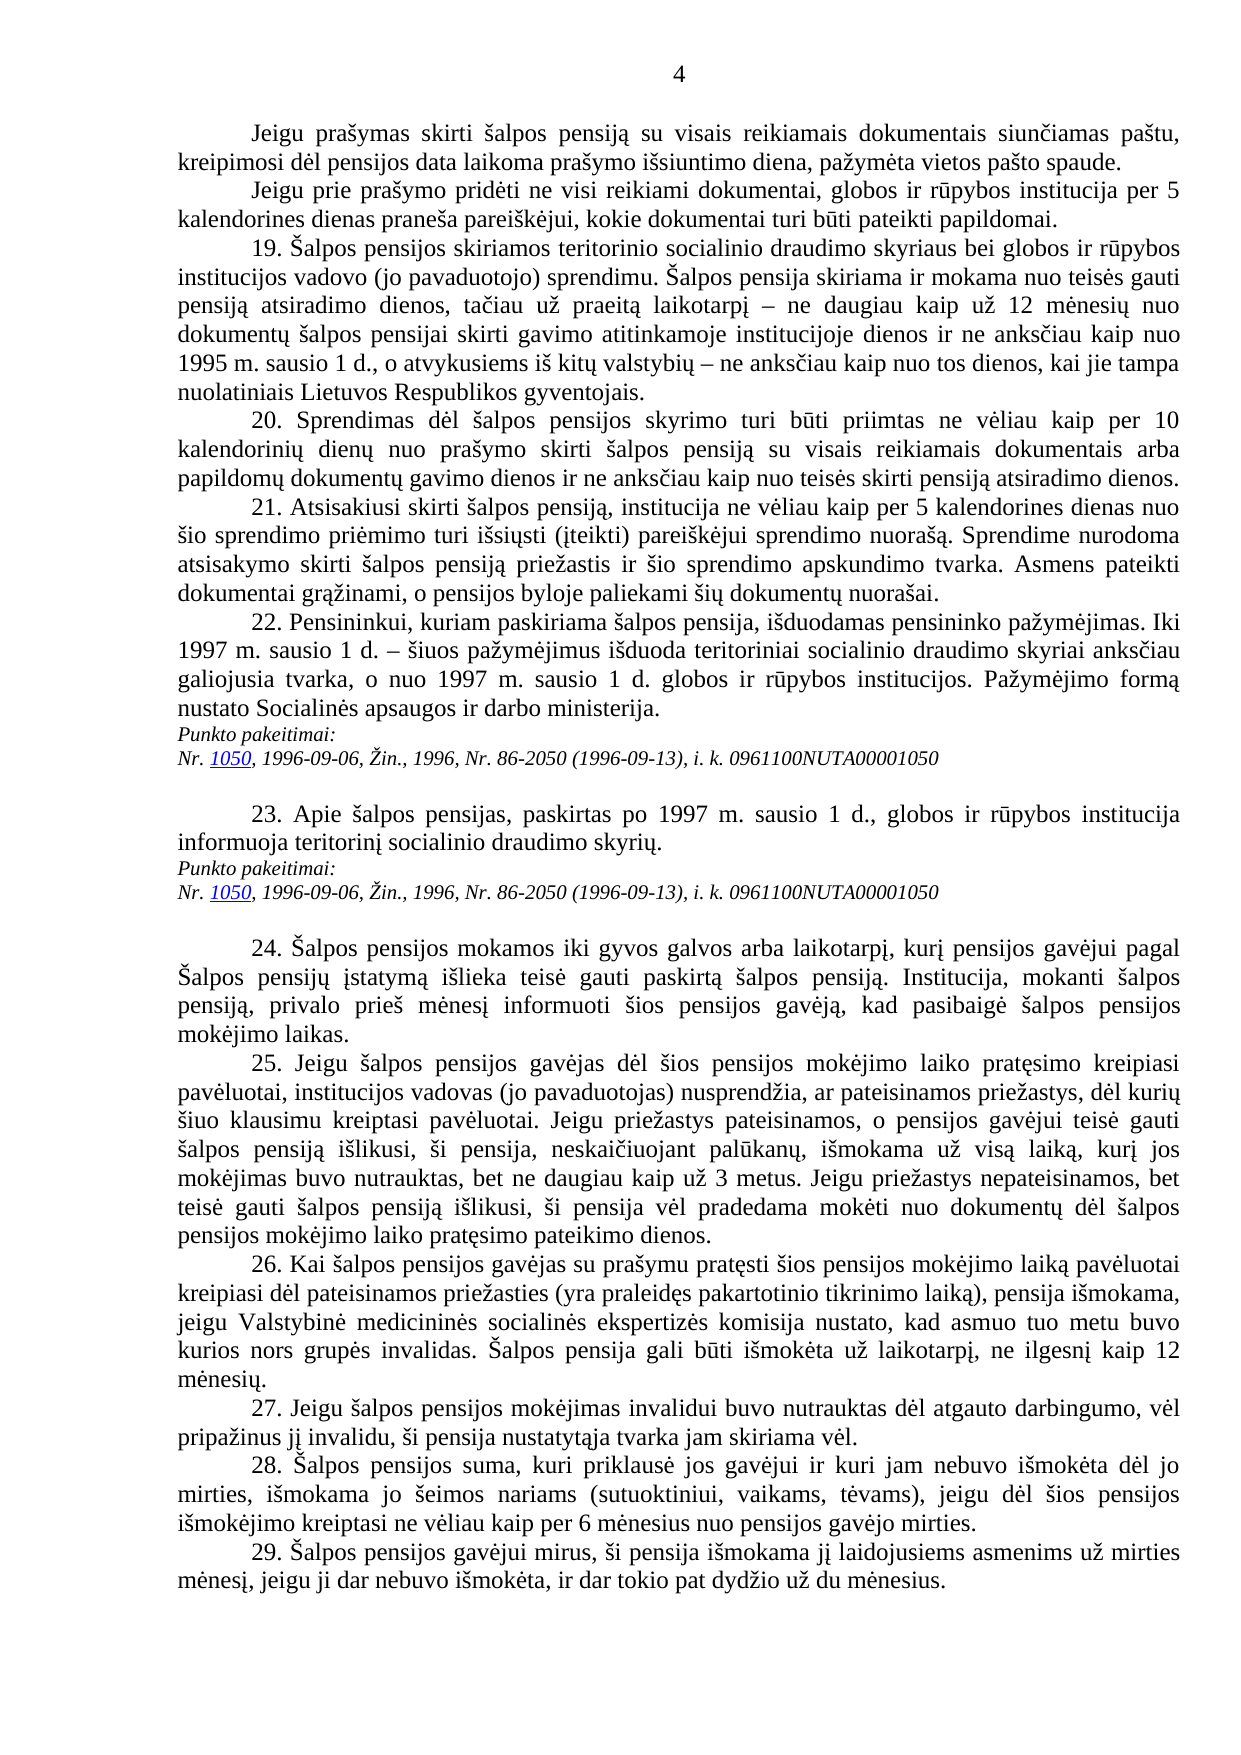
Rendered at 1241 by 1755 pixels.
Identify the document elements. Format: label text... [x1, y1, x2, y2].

text Jeigu prašymas skirti šalpos pensiją su visais reikiamais dokumentais siunčiamas paštu, kreipimosi dėl pensijos data laikoma prašymo išsiuntimo diena, pažymėta vietos pašto spaude. [177, 118, 1181, 176]
text 24. Šalpos pensijos mokamos iki gyvos galvos arba laikotarpį, kurį pensijos gavėjui pagal Šalpos pensijų įstatymą išlieka teisė gauti paskirtą šalpos pensiją. Institucija, mokanti šalpos pensiją, privalo prieš mėnesį informuoti šios pensijos gavėją, kad pasibaigė šalpos pensijos mokėjimo laikas. [177, 933, 1181, 1048]
text Nr. 1050, 1996-09-06, Žin., 1996, Nr. 86-2050 (1996-09-13), i. k. 0961100NUTA00001050 [177, 746, 1181, 770]
text Punkto pakeitimai: [177, 722, 1181, 746]
text 22. Pensininkui, kuriam paskiriama šalpos pensija, išduodamas pensininko pažymėjimas. Iki 1997 m. sausio 1 d. – šiuos pažymėjimus išduoda teritoriniai socialinio draudimo skyriai anksčiau galiojusia tvarka, o nuo 1997 m. sausio 1 d. globos ir rūpybos institucijos. Pažymėjimo formą nustato Socialinės apsaugos ir darbo ministerija. [177, 607, 1181, 722]
text 29. Šalpos pensijos gavėjui mirus, ši pensija išmokama jį laidojusiems asmenims už mirties mėnesį, jeigu ji dar nebuvo išmokėta, ir dar tokio pat dydžio už du mėnesius. [177, 1537, 1181, 1594]
text Punkto pakeitimai: [177, 856, 1181, 880]
text 20. Sprendimas dėl šalpos pensijos skyrimo turi būti priimtas ne vėliau kaip per 10 kalendorinių dienų nuo prašymo skirti šalpos pensiją su visais reikiamais dokumentais arba papildomų dokumentų gavimo dienos ir ne anksčiau kaip nuo teisės skirti pensiją atsiradimo dienos. [177, 406, 1181, 492]
text 23. Apie šalpos pensijas, paskirtas po 1997 m. sausio 1 d., globos ir rūpybos institucija informuoja teritorinį socialinio draudimo skyrių. [177, 799, 1181, 856]
text Nr. 1050, 1996-09-06, Žin., 1996, Nr. 86-2050 (1996-09-13), i. k. 0961100NUTA00001050 [177, 880, 1181, 904]
text 27. Jeigu šalpos pensijos mokėjimas invalidui buvo nutrauktas dėl atgauto darbingumo, vėl pripažinus jį invalidu, ši pensija nustatytąja tvarka jam skiriama vėl. [177, 1393, 1181, 1451]
text 26. Kai šalpos pensijos gavėjas su prašymu pratęsti šios pensijos mokėjimo laiką pavėluotai kreipiasi dėl pateisinamos priežasties (yra praleidęs pakartotinio tikrinimo laiką), pensija išmokama, jeigu Valstybinė medicininės socialinės ekspertizės komisija nustato, kad asmuo tuo metu buvo kurios nors grupės invalidas. Šalpos pensija gali būti išmokėta už laikotarpį, ne ilgesnį kaip 12 mėnesių. [177, 1249, 1181, 1393]
text 19. Šalpos pensijos skiriamos teritorinio socialinio draudimo skyriaus bei globos ir rūpybos institucijos vadovo (jo pavaduotojo) sprendimu. Šalpos pensija skiriama ir mokama nuo teisės gauti pensiją atsiradimo dienos, tačiau už praeitą laikotarpį – ne daugiau kaip už 12 mėnesių nuo dokumentų šalpos pensijai skirti gavimo atitinkamoje institucijoje dienos ir ne anksčiau kaip nuo 1995 m. sausio 1 d., o atvykusiems iš kitų valstybių – ne anksčiau kaip nuo tos dienos, kai jie tampa nuolatiniais Lietuvos Respublikos gyventojais. [177, 233, 1181, 406]
text 25. Jeigu šalpos pensijos gavėjas dėl šios pensijos mokėjimo laiko pratęsimo kreipiasi pavėluotai, institucijos vadovas (jo pavaduotojas) nusprendžia, ar pateisinamos priežastys, dėl kurių šiuo klausimu kreiptasi pavėluotai. Jeigu priežastys pateisinamos, o pensijos gavėjui teisė gauti šalpos pensiją išlikusi, ši pensija, neskaičiuojant palūkanų, išmokama už visą laiką, kurį jos mokėjimas buvo nutrauktas, bet ne daugiau kaip už 3 metus. Jeigu priežastys nepateisinamos, bet teisė gauti šalpos pensiją išlikusi, ši pensija vėl pradedama mokėti nuo dokumentų dėl šalpos pensijos mokėjimo laiko pratęsimo pateikimo dienos. [177, 1048, 1181, 1249]
text 21. Atsisakiusi skirti šalpos pensiją, institucija ne vėliau kaip per 5 kalendorines dienas nuo šio sprendimo priėmimo turi išsiųsti (įteikti) pareiškėjui sprendimo nuorašą. Sprendime nurodoma atsisakymo skirti šalpos pensiją priežastis ir šio sprendimo apskundimo tvarka. Asmens pateikti dokumentai grąžinami, o pensijos byloje paliekami šių dokumentų nuorašai. [177, 492, 1181, 607]
text Jeigu prie prašymo pridėti ne visi reikiami dokumentai, globos ir rūpybos institucija per 5 kalendorines dienas praneša pareiškėjui, kokie dokumentai turi būti pateikti papildomai. [177, 176, 1181, 233]
text 28. Šalpos pensijos suma, kuri priklausė jos gavėjui ir kuri jam nebuvo išmokėta dėl jo mirties, išmokama jo šeimos nariams (sutuoktiniui, vaikams, tėvams), jeigu dėl šios pensijos išmokėjimo kreiptasi ne vėliau kaip per 6 mėnesius nuo pensijos gavėjo mirties. [177, 1451, 1181, 1537]
